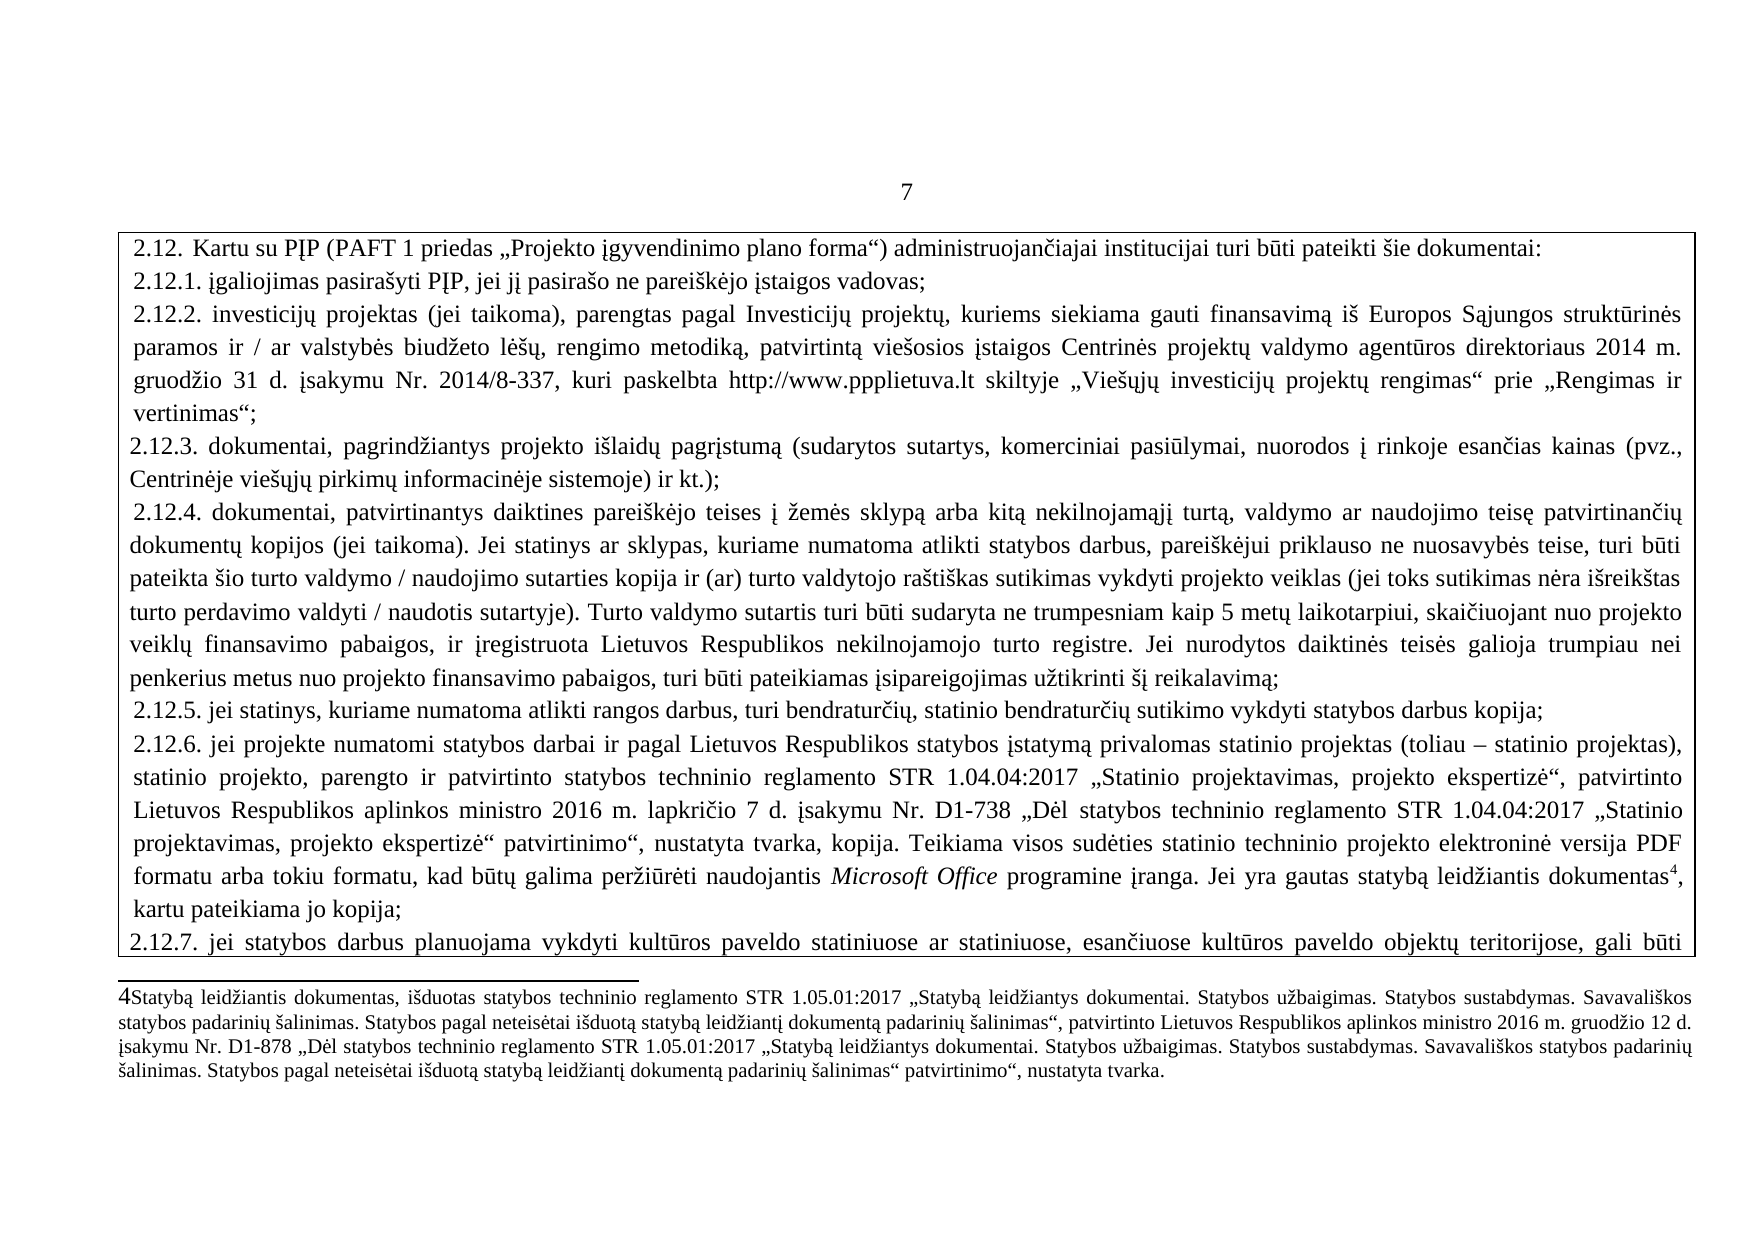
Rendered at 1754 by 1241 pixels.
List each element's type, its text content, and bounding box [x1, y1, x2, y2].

table_cell 2.12. Kartu su PĮP (PAFT 1 priedas „Projekto įgyvendinimo plano forma“) administruojančiajai institucijai turi būti pateikti šie dokumentai: 2.12.1. įgaliojimas pasirašyti PĮP, jei jį pasirašo ne pareiškėjo įstaigos vadovas; 2.12.2. investicijų projektas (jei taikoma), parengtas pagal Investicijų projektų, kuriems siekiama gauti finansavimą iš Europos Sąjungos struktūrinės paramos ir / ar valstybės biudžeto lėšų, rengimo metodiką, patvirtintą viešosios įstaigos Centrinės projektų valdymo agentūros direktoriaus 2014 m. gruodžio 31 d. įsakymu Nr. 2014/8-337, kuri paskelbta http://www.ppplietuva.lt skiltyje „Viešųjų investicijų projektų rengimas“ prie „Rengimas ir vertinimas“; 2.12.3. dokumentai, pagrindžiantys projekto išlaidų pagrįstumą (sudarytos sutartys, komerciniai pasiūlymai, nuorodos į rinkoje esančias kainas (pvz., Centrinėje viešųjų pirkimų informacinėje sistemoje) ir kt.); 2.12.4. dokumentai, patvirtinantys daiktines pareiškėjo teises į žemės sklypą arba kitą nekilnojamąjį turtą, valdymo ar naudojimo teisę patvirtinančių dokumentų kopijos (jei taikoma). Jei statinys ar sklypas, kuriame numatoma atlikti statybos darbus, pareiškėjui priklauso ne nuosavybės teise, turi būti pateikta šio turto valdymo / naudojimo sutarties kopija ir (ar) turto valdytojo raštiškas sutikimas vykdyti projekto veiklas (jei toks sutikimas nėra išreikštas turto perdavimo valdyti / naudotis sutartyje). Turto valdymo sutartis turi būti sudaryta ne trumpesniam kaip 5 metų laikotarpiui, skaičiuojant nuo projekto veiklų finansavimo pabaigos, ir įregistruota Lietuvos Respublikos nekilnojamojo turto registre. Jei nurodytos daiktinės teisės galioja trumpiau nei penkerius metus nuo projekto finansavimo pabaigos, turi būti pateikiamas įsipareigojimas užtikrinti šį reikalavimą; 2.12.5. jei statinys, kuriame numatoma atlikti rangos darbus, turi bendraturčių, statinio bendraturčių sutikimo vykdyti statybos darbus kopija; 2.12.6. jei projekte numatomi statybos darbai ir pagal Lietuvos Respublikos statybos įstatymą privalomas statinio projektas (toliau – statinio projektas), statinio projekto, parengto ir patvirtinto statybos techninio reglamento STR 1.04.04:2017 „Statinio projektavimas, projekto ekspertizė“, patvirtinto Lietuvos Respublikos aplinkos ministro 2016 m. lapkričio 7 d. įsakymu Nr. D1-738 „Dėl statybos techninio reglamento STR 1.04.04:2017 „Statinio projektavimas, projekto ekspertizė“ patvirtinimo“, nustatyta tvarka, kopija. Teikiama visos sudėties statinio techninio projekto elektroninė versija PDF formatu arba tokiu formatu, kad būtų galima peržiūrėti naudojantis Microsoft Office programine įranga. Jei yra gautas statybą leidžiantis dokumentas, kartu pateikiama jo kopija; 2.12.7. jei statybos darbus planuojama vykdyti kultūros paveldo statiniuose ar statiniuose, esančiuose kultūros paveldo objektų teritorijose, gali būti [119, 233, 1694, 956]
